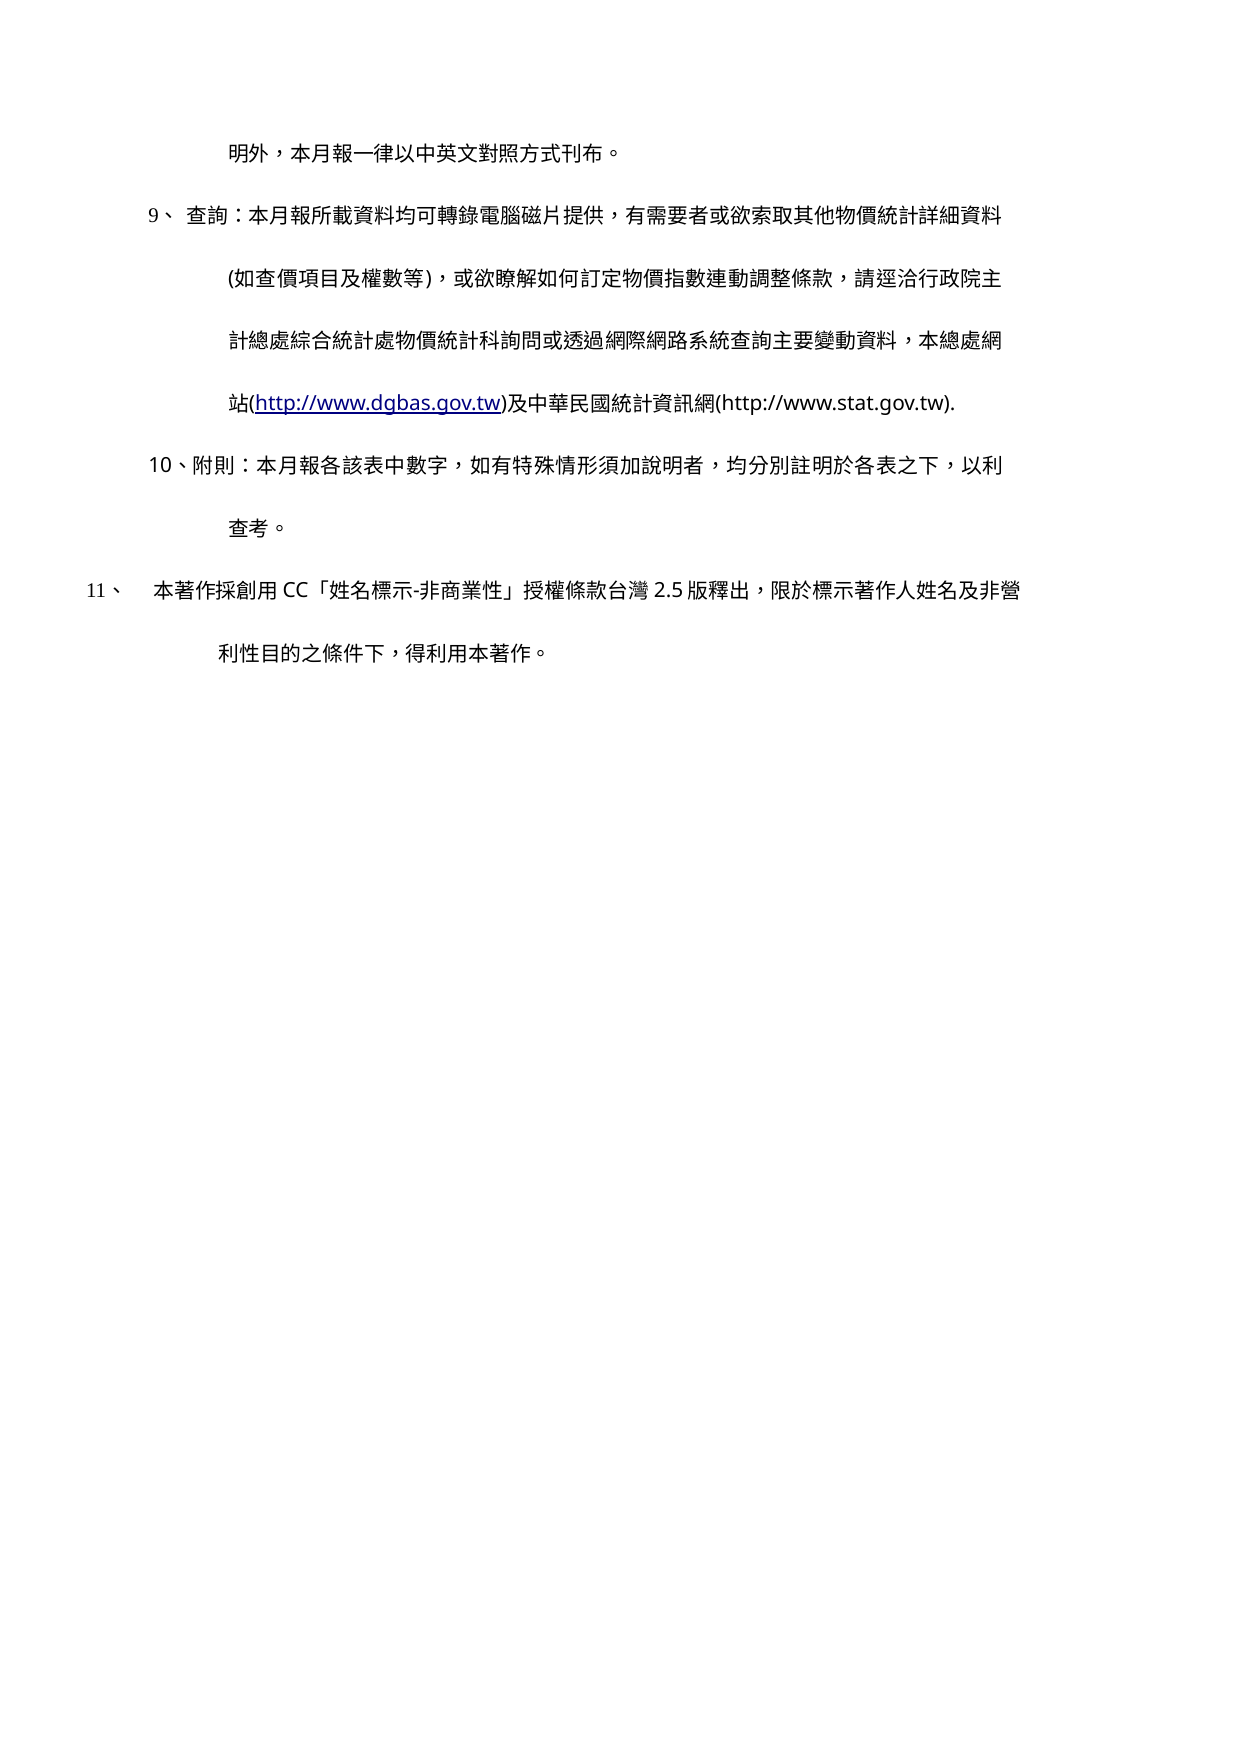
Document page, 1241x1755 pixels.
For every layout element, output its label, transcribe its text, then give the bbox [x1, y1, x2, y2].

list 明外，本月報一律以中英文對照方式刊布。 [148, 111, 1004, 173]
list 本著作採創用CC「姓名標示-非商業性」授權條款台灣2.5版釋出，限於標示著作人姓名及非營利性目的之條件下，得利用本著作。 [86, 548, 1022, 673]
list 查詢：本月報所載資料均可轉錄電腦磁片提供，有需要者或欲索取其他物價統計詳細資料(如查價項目及權數等)，或欲瞭解如何訂定物價指數連動調整條款，請逕洽行政院主計總處綜合統計處物價統計科詢問或透過網際網路系統查詢主要變動資料，本總處網站(http://www.dgbas.gov.tw)及中華民國統計資訊網(http://www.stat.gov.tw). [148, 173, 1004, 423]
list 附則：本月報各該表中數字，如有特殊情形須加說明者，均分別註明於各表之下，以利查考。 [148, 423, 1004, 548]
